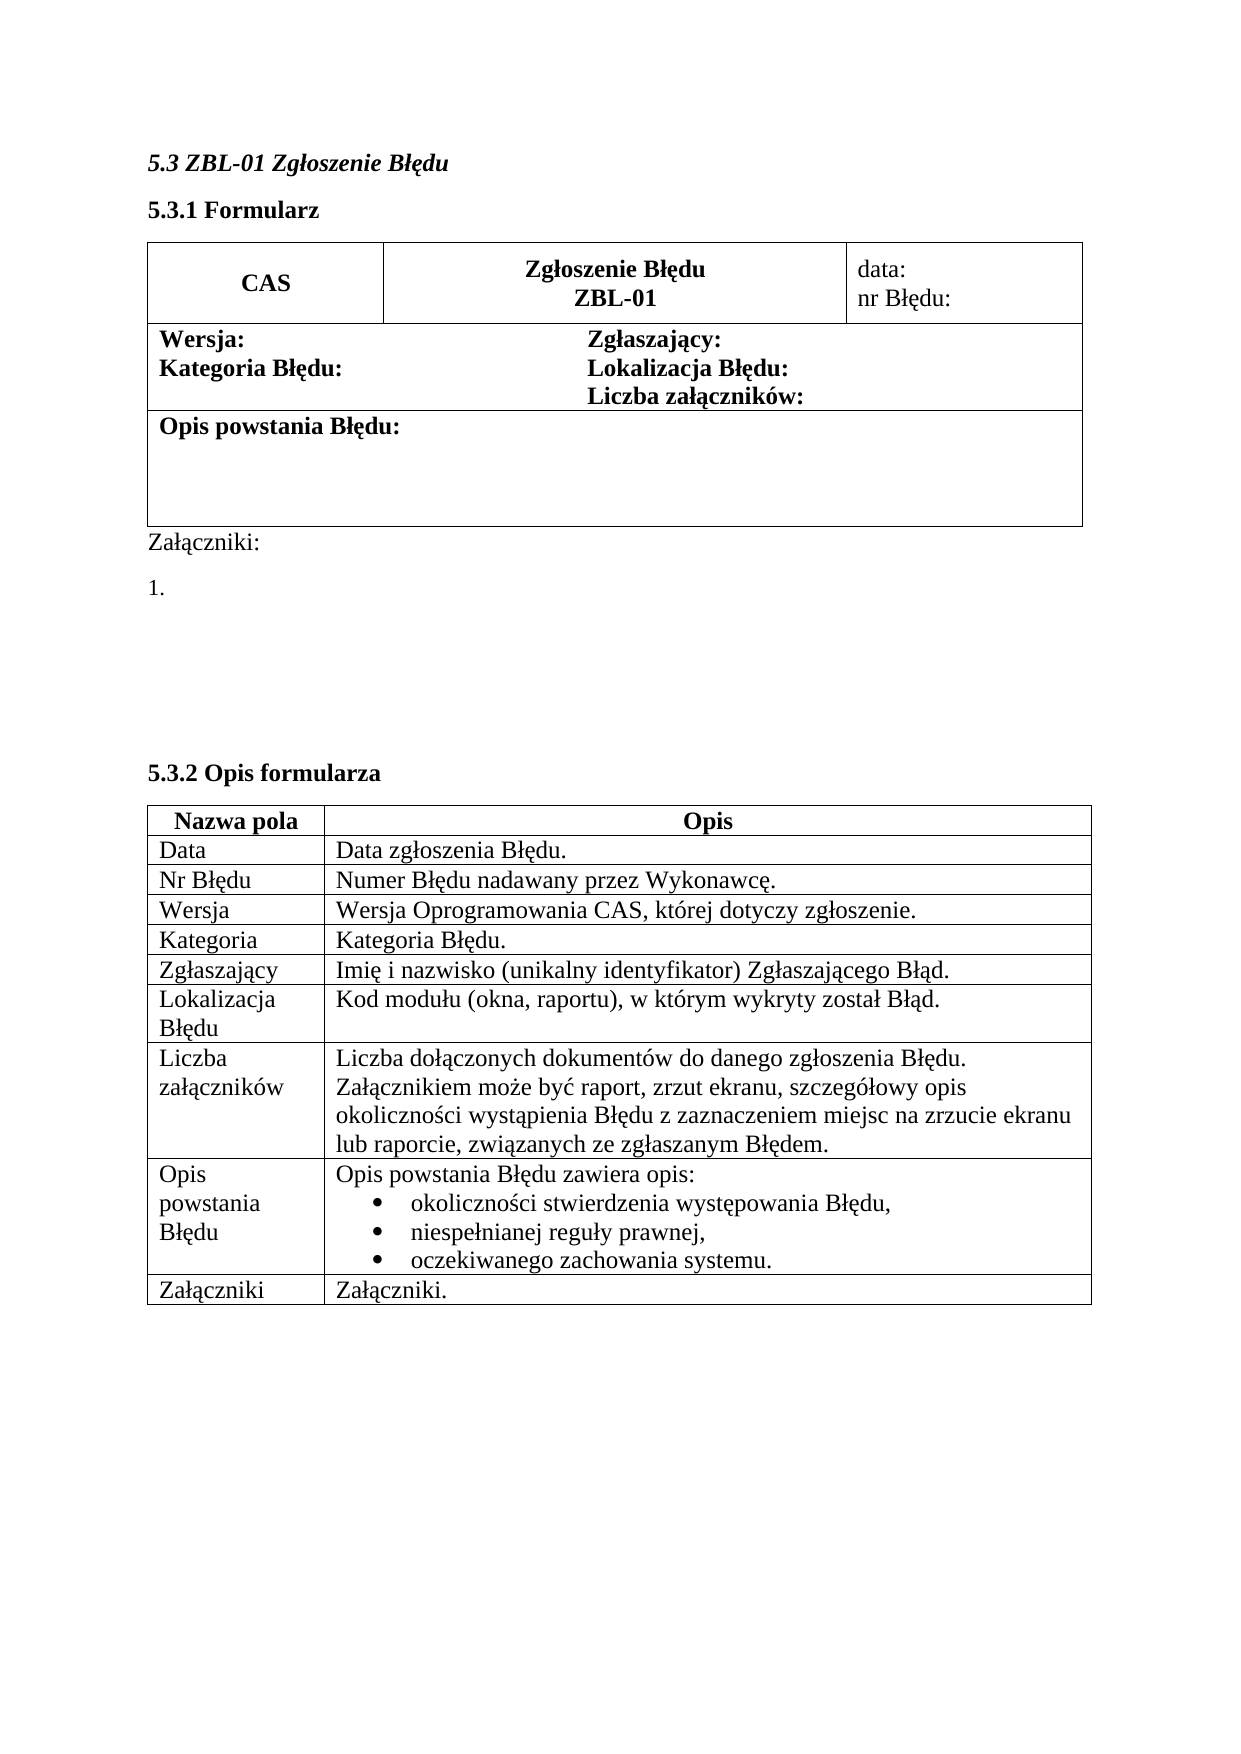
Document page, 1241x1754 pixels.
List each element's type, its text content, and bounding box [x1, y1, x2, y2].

table_cell Kategoria Błędu. [325, 925, 1091, 954]
table_cell Załączniki [148, 1275, 324, 1304]
table_cell Numer Błędu nadawany przez Wykonawcę. [325, 865, 1091, 894]
text Załączniki: [148, 527, 1093, 556]
text 5.3 ZBL-01 Zgłoszenie Błędu [148, 148, 1093, 176]
table_cell Nr Błędu [148, 865, 324, 894]
table_header Zgłoszenie Błędu ZBL-01 [384, 243, 846, 323]
table_cell Wersja: Kategoria Błędu: [148, 324, 576, 410]
table_cell Opis powstania Błędu: [148, 411, 1082, 526]
table_cell Data [148, 836, 324, 864]
table_cell Wersja Oprogramowania CAS, której dotyczy zgłoszenie. [325, 895, 1091, 924]
table_cell Liczba załączników [148, 1043, 324, 1158]
table_cell Opis powstania Błędu [148, 1159, 324, 1274]
text 5.3.2 Opis formularza [148, 758, 1093, 786]
table_cell Kod modułu (okna, raportu), w którym wykryty został Błąd. [325, 985, 1091, 1042]
table_cell Kategoria [148, 925, 324, 954]
table_cell Lokalizacja Błędu [148, 985, 324, 1042]
table_cell Data zgłoszenia Błędu. [325, 836, 1091, 864]
table_cell Imię i nazwisko (unikalny identyfikator) Zgłaszającego Błąd. [325, 955, 1091, 983]
table_cell Zgłaszający [148, 955, 324, 983]
table_header CAS [148, 243, 383, 323]
table_cell Opis powstania Błędu zawiera opis: okoliczności stwierdzenia występowania Błędu, niespełnianej reguły prawnej, oczekiwanego zachowania systemu. [325, 1159, 1091, 1274]
table_cell Liczba dołączonych dokumentów do danego zgłoszenia Błędu. Załącznikiem może być raport, zrzut ekranu, szczegółowy opis okoliczności wystąpienia Błędu z zaznaczeniem miejsc na zrzucie ekranu lub raporcie, związanych ze zgłaszanym Błędem. [325, 1043, 1091, 1158]
table_cell Zgłaszający: Lokalizacja Błędu: Liczba załączników: [576, 324, 1082, 410]
table_cell Wersja [148, 895, 324, 924]
table_cell Załączniki. [325, 1275, 1091, 1304]
table_header Nazwa pola [148, 806, 324, 834]
text 5.3.1 Formularz [148, 195, 1093, 223]
table_header Opis [325, 806, 1091, 834]
table_header data: nr Błędu: [847, 243, 1082, 323]
